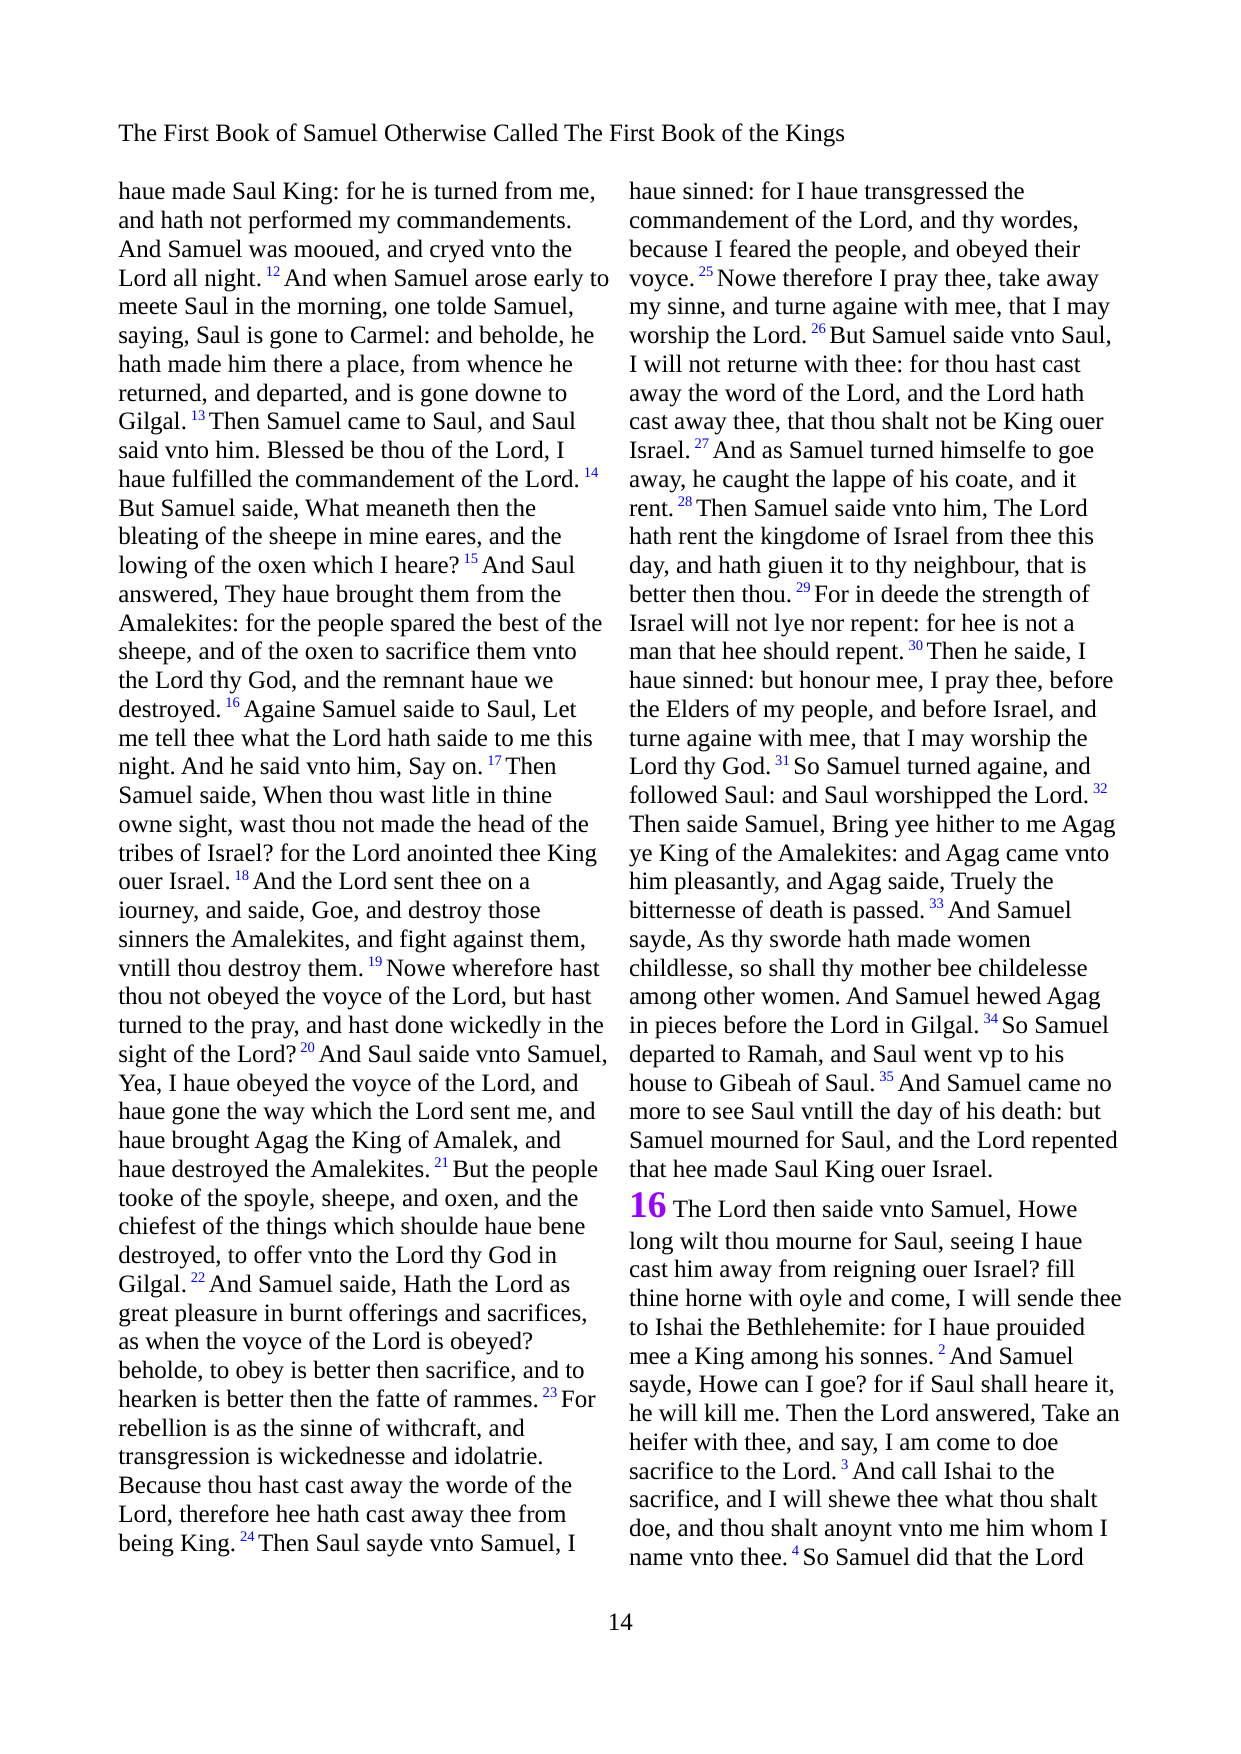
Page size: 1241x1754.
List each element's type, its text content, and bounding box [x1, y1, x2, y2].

text 16 The Lord then saide vnto Samuel, Howe long wilt thou mourne for Saul, seeing I haue cast him away from reigning ouer Israel? fill thine horne with oyle and come, I will sende thee to Ishai the Bethlehemite: for I haue prouided mee a King among his sonnes. 2 And Samuel sayde, Howe can I goe? for if Saul shall heare it, he will kill me. Then the Lord answered, Take an heifer with thee, and say, I am come to doe sacrifice to the Lord. 3 And call Ishai to the sacrifice, and I will shewe thee what thou shalt doe, and thou shalt anoynt vnto me him whom I name vnto thee. 4 So Samuel did that the Lord [629, 1183, 1122, 1571]
text haue sinned: for I haue transgressed the commandement of the Lord, and thy wordes, because I feared the people, and obeyed their voyce. 25 Nowe therefore I pray thee, take away my sinne, and turne againe with mee, that I may worship the Lord. 26 But Samuel saide vnto Saul, I will not returne with thee: for thou hast cast away the word of the Lord, and the Lord hath cast away thee, that thou shalt not be King ouer Israel. 27 And as Samuel turned himselfe to goe away, he caught the lappe of his coate, and it rent. 28 Then Samuel saide vnto him, The Lord hath rent the kingdome of Israel from thee this day, and hath giuen it to thy neighbour, that is better then thou. 29 For in deede the strength of Israel will not lye nor repent: for hee is not a man that hee should repent. 30 Then he saide, I haue sinned: but honour mee, I pray thee, before the Elders of my people, and before Israel, and turne againe with mee, that I may worship the Lord thy God. 31 So Samuel turned againe, and followed Saul: and Saul worshipped the Lord. 32 Then saide Samuel, Bring yee hither to me Agag ye King of the Amalekites: and Agag came vnto him pleasantly, and Agag saide, Truely the bitternesse of death is passed. 33 And Samuel sayde, As thy sworde hath made women childlesse, so shall thy mother bee childelesse among other women. And Samuel hewed Agag in pieces before the Lord in Gilgal. 34 So Samuel departed to Ramah, and Saul went vp to his house to Gibeah of Saul. 35 And Samuel came no more to see Saul vntill the day of his death: but Samuel mourned for Saul, and the Lord repented that hee made Saul King ouer Israel. [629, 176, 1122, 1183]
text haue made Saul King: for he is turned from me, and hath not performed my commandements. And Samuel was mooued, and cryed vnto the Lord all night. 12 And when Samuel arose early to meete Saul in the morning, one tolde Samuel, saying, Saul is gone to Carmel: and beholde, he hath made him there a place, from whence he returned, and departed, and is gone downe to Gilgal. 13 Then Samuel came to Saul, and Saul said vnto him. Blessed be thou of the Lord, I haue fulfilled the commandement of the Lord. 14 But Samuel saide, What meaneth then the bleating of the sheepe in mine eares, and the lowing of the oxen which I heare? 15 And Saul answered, They haue brought them from the Amalekites: for the people spared the best of the sheepe, and of the oxen to sacrifice them vnto the Lord thy God, and the remnant haue we destroyed. 16 Againe Samuel saide to Saul, Let me tell thee what the Lord hath saide to me this night. And he said vnto him, Say on. 17 Then Samuel saide, When thou wast litle in thine owne sight, wast thou not made the head of the tribes of Israel? for the Lord anointed thee King ouer Israel. 18 And the Lord sent thee on a iourney, and saide, Goe, and destroy those sinners the Amalekites, and fight against them, vntill thou destroy them. 19 Nowe wherefore hast thou not obeyed the voyce of the Lord, but hast turned to the pray, and hast done wickedly in the sight of the Lord? 20 And Saul saide vnto Samuel, Yea, I haue obeyed the voyce of the Lord, and haue gone the way which the Lord sent me, and haue brought Agag the King of Amalek, and haue destroyed the Amalekites. 21 But the people tooke of the spoyle, sheepe, and oxen, and the chiefest of the things which shoulde haue bene destroyed, to offer vnto the Lord thy God in Gilgal. 22 And Samuel saide, Hath the Lord as great pleasure in burnt offerings and sacrifices, as when the voyce of the Lord is obeyed? beholde, to obey is better then sacrifice, and to hearken is better then the fatte of rammes. 23 For rebellion is as the sinne of withcraft, and transgression is wickednesse and idolatrie. Because thou hast cast away the worde of the Lord, therefore hee hath cast away thee from being King. 24 Then Saul sayde vnto Samuel, I [118, 176, 611, 1556]
